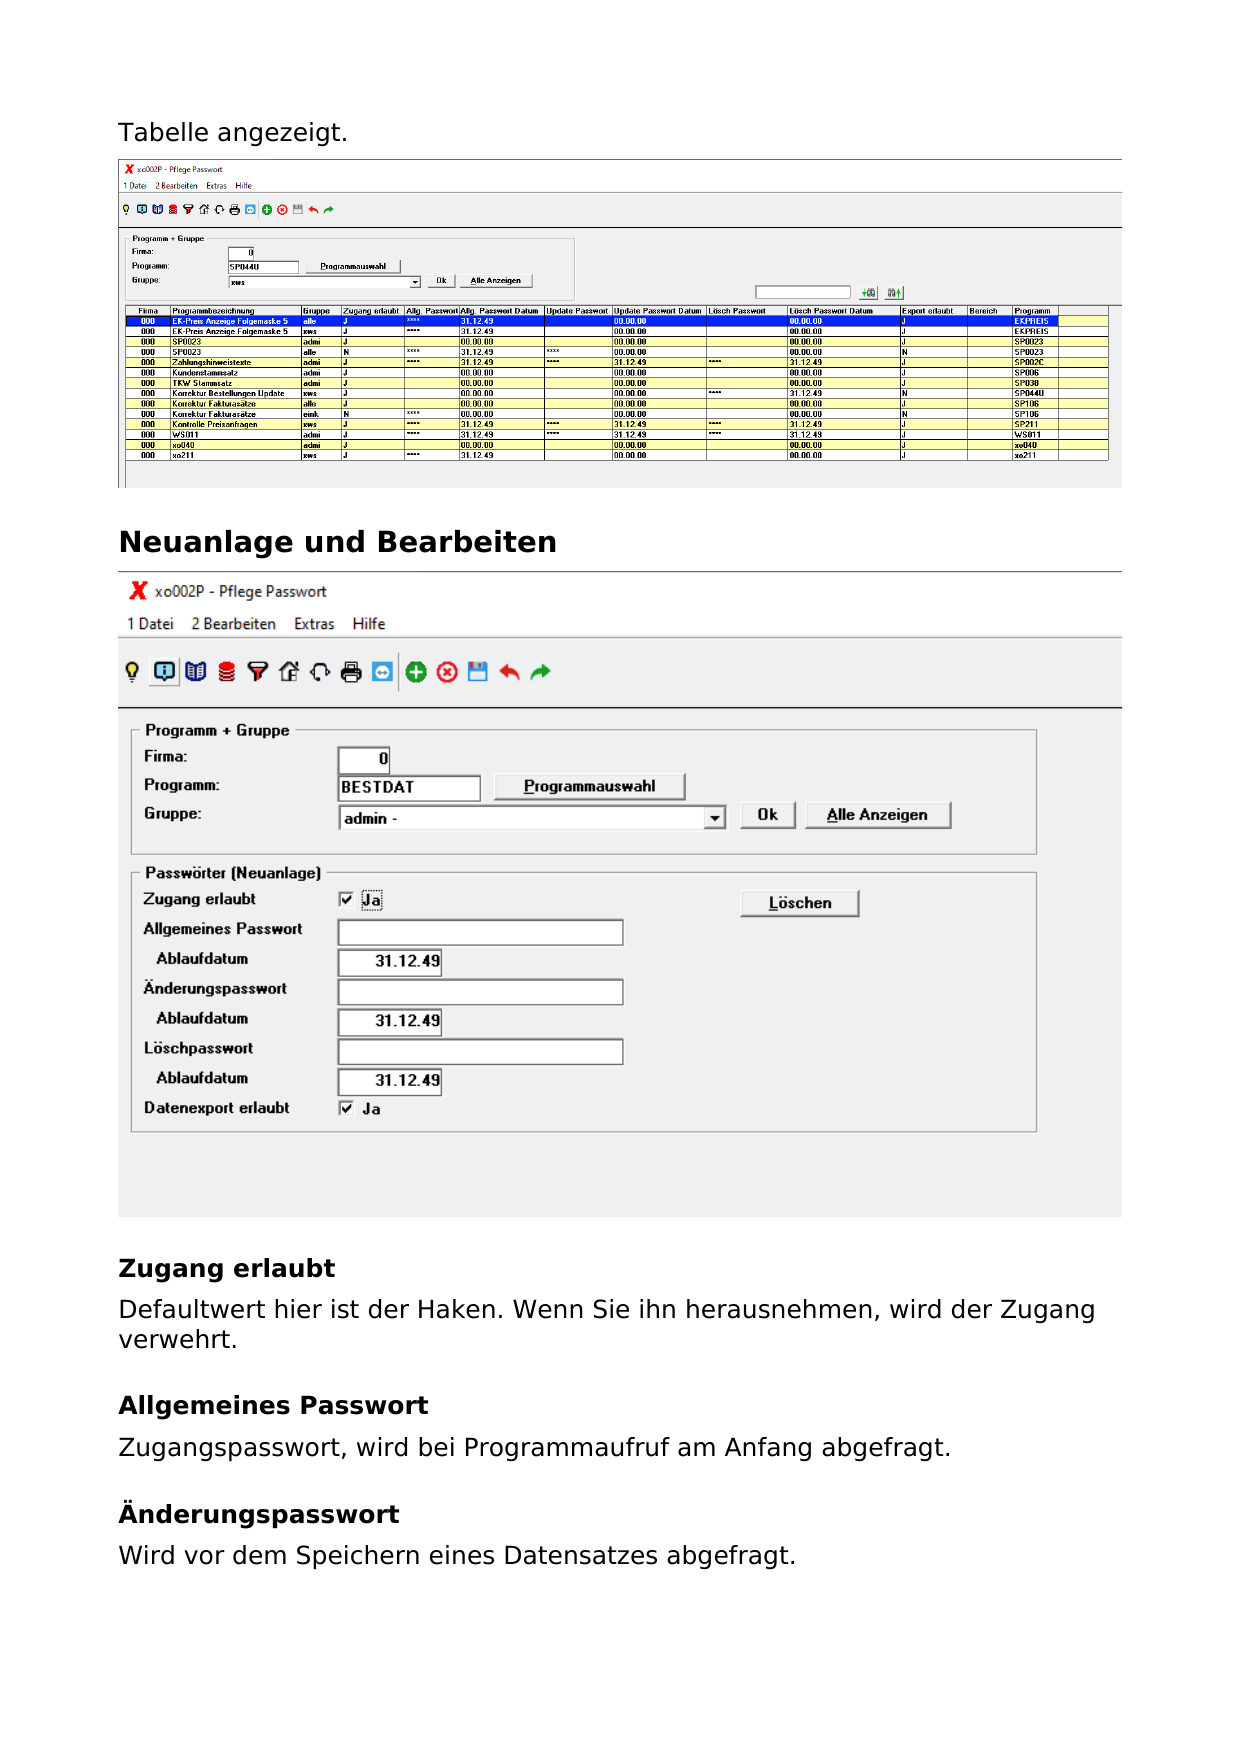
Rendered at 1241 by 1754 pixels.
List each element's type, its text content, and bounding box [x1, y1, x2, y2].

picture [118, 159, 1123, 488]
text Wird vor dem Speichern eines Datensatzes abgefragt. [118, 1542, 1122, 1571]
subtitle Allgemeines Passwort [118, 1392, 1122, 1421]
subtitle Zugang erlaubt [118, 1254, 1122, 1283]
subtitle Änderungspasswort [118, 1500, 1122, 1529]
text Defaultwert hier ist der Haken. Wenn Sie ihn herausnehmen, wird der Zugang verwehrt. [118, 1296, 1122, 1354]
subtitle Neuanlage und Bearbeiten [118, 525, 1122, 559]
text Zugangspasswort, wird bei Programmaufruf am Anfang abgefragt. [118, 1433, 1122, 1462]
text Tabelle angezeigt. [118, 118, 1122, 147]
picture [118, 571, 1123, 1217]
